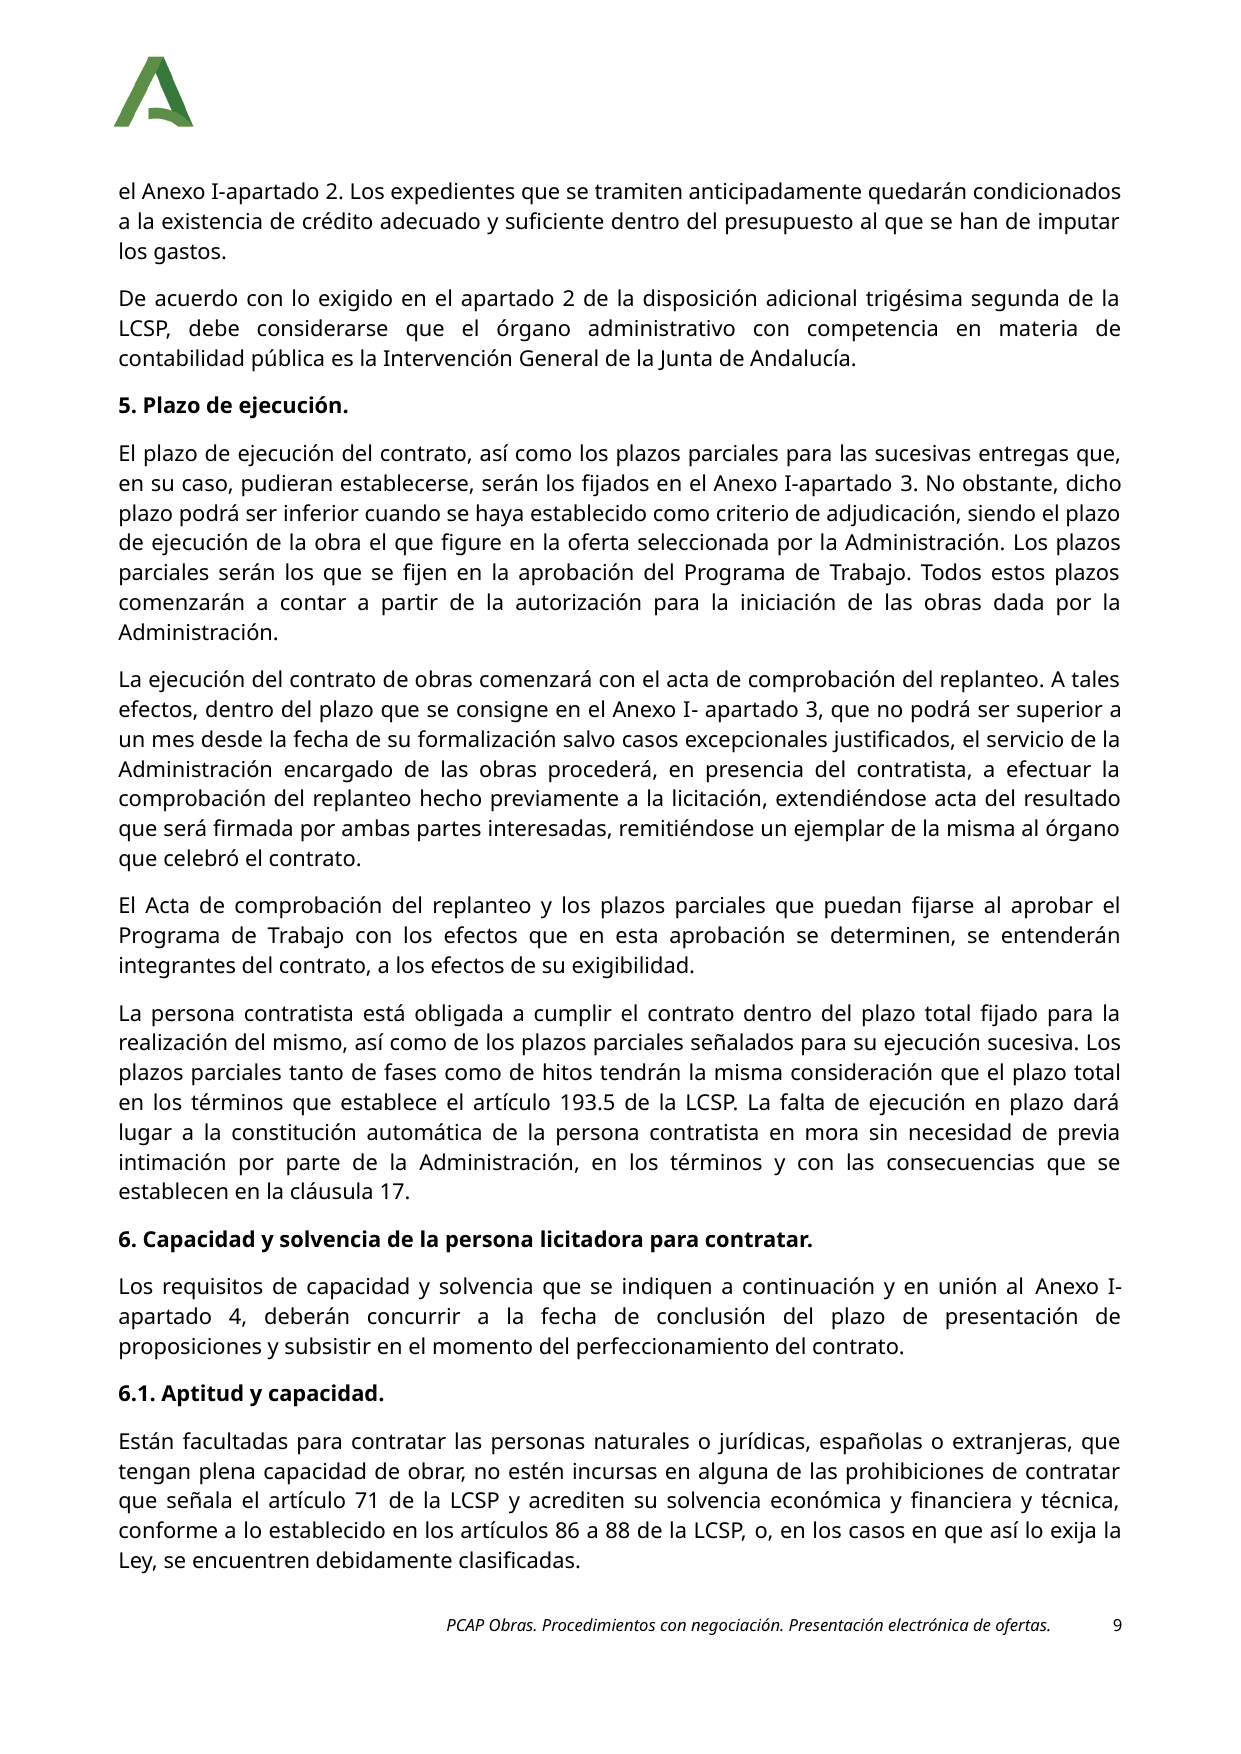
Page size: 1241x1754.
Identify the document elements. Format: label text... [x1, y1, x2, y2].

text El Acta de comprobación del replanteo y los plazos parciales que puedan fijarse al aprobar el Programa de Trabajo con los efectos que en esta aprobación se determinen, se entenderán integrantes del contrato, a los efectos de su exigibilidad. [118, 891, 1122, 980]
text La persona contratista está obligada a cumplir el contrato dentro del plazo total fijado para la realización del mismo, así como de los plazos parciales señalados para su ejecución sucesiva. Los plazos parciales tanto de fases como de hitos tendrán la misma consideración que el plazo total en los términos que establece el artículo 193.5 de la LCSP. La falta de ejecución en plazo dará lugar a la constitución automática de la persona contratista en mora sin necesidad de previa intimación por parte de la Administración, en los términos y con las consecuencias que se establecen en la cláusula 17. [118, 998, 1122, 1206]
text El plazo de ejecución del contrato, así como los plazos parciales para las sucesivas entregas que, en su caso, pudieran establecerse, serán los fijados en el Anexo I-apartado 3. No obstante, dicho plazo podrá ser inferior cuando se haya establecido como criterio de adjudicación, siendo el plazo de ejecución de la obra el que figure en la oferta seleccionada por la Administración. Los plazos parciales serán los que se fijen en la aprobación del Programa de Trabajo. Todos estos plazos comenzarán a contar a partir de la autorización para la iniciación de las obras dada por la Administración. [118, 438, 1122, 647]
picture [109, 52, 198, 131]
text Los requisitos de capacidad y solvencia que se indiquen a continuación y en unión al Anexo I-apartado 4, deberán concurrir a la fecha de conclusión del plazo de presentación de proposiciones y subsistir en el momento del perfeccionamiento del contrato. [118, 1271, 1122, 1361]
subtitle 6. Capacidad y solvencia de la persona licitadora para contratar. [118, 1224, 1122, 1254]
text La ejecución del contrato de obras comenzará con el acta de comprobación del replanteo. A tales efectos, dentro del plazo que se consigne en el Anexo I- apartado 3, que no podrá ser superior a un mes desde la fecha de su formalización salvo casos excepcionales justificados, el servicio de la Administración encargado de las obras procederá, en presencia del contratista, a efectuar la comprobación del replanteo hecho previamente a la licitación, extendiéndose acta del resultado que será firmada por ambas partes interesadas, remitiéndose un ejemplar de la misma al órgano que celebró el contrato. [118, 664, 1122, 873]
subtitle 6.1. Aptitud y capacidad. [118, 1378, 1122, 1408]
text De acuerdo con lo exigido en el apartado 2 de la disposición adicional trigésima segunda de la LCSP, debe considerarse que el órgano administrativo con competencia en materia de contabilidad pública es la Intervención General de la Junta de Andalucía. [118, 283, 1122, 373]
text el Anexo I-apartado 2. Los expedientes que se tramiten anticipadamente quedarán condicionados a la existencia de crédito adecuado y suficiente dentro del presupuesto al que se han de imputar los gastos. [118, 176, 1122, 266]
text Están facultadas para contratar las personas naturales o jurídicas, españolas o extranjeras, que tengan plena capacidad de obrar, no estén incursas en alguna de las prohibiciones de contratar que señala el artículo 71 de la LCSP y acrediten su solvencia económica y financiera y técnica, conforme a lo establecido en los artículos 86 a 88 de la LCSP, o, en los casos en que así lo exija la Ley, se encuentren debidamente clasificadas. [118, 1426, 1122, 1575]
subtitle 5. Plazo de ejecución. [118, 391, 1122, 420]
